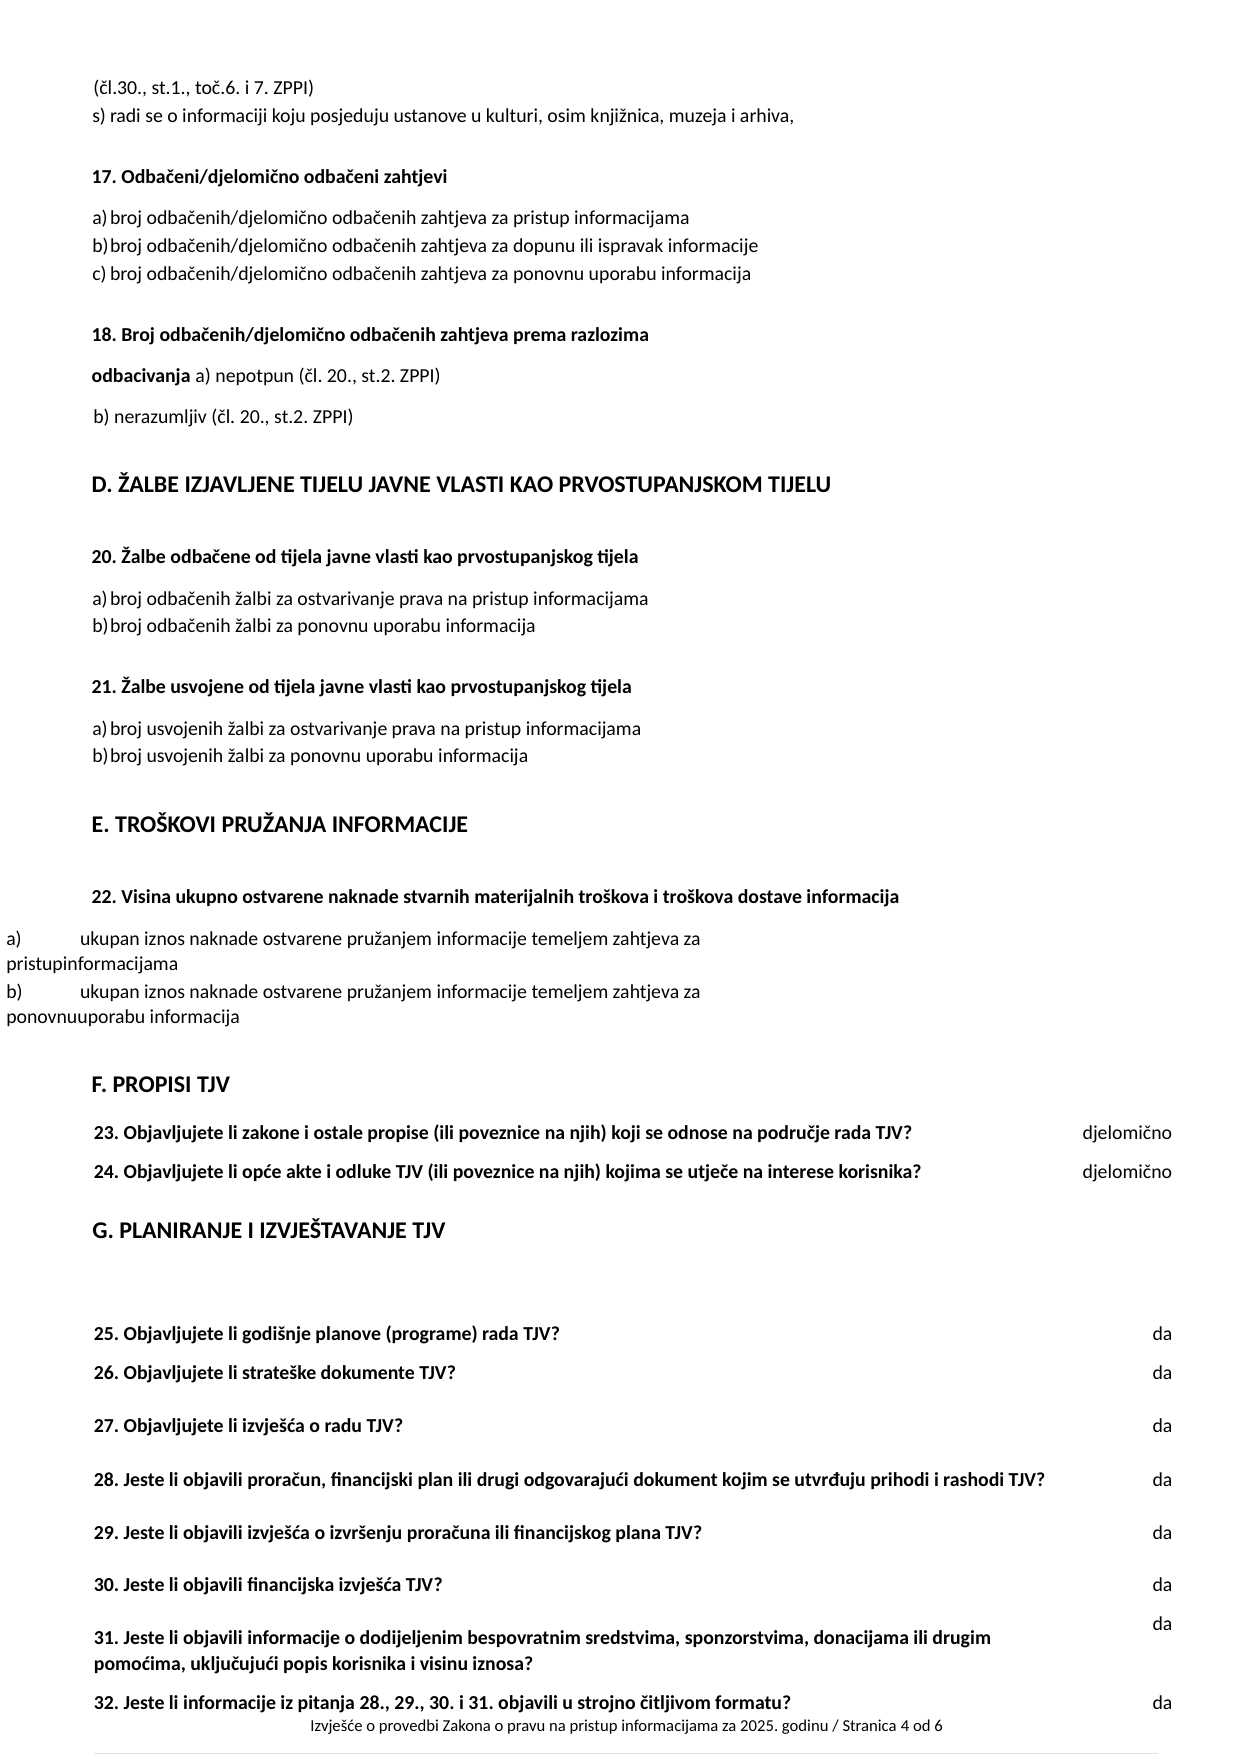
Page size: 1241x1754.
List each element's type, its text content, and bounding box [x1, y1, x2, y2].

table_cell da [1083, 1453, 1172, 1506]
table_cell da [1064, 1690, 1172, 1715]
list broj usvojenih žalbi za ponovnu uporabu informacija [92, 744, 956, 768]
table_cell 29. Jeste li objavili izvješća o izvršenju proračuna ili financijskog plana TJV? [92, 1506, 1082, 1546]
subtitle 20. Žalbe odbačene od tijela javne vlasti kao prvostupanjskog tijela [91, 545, 1172, 569]
list ukupan iznos naknade ostvarene pružanjem informacije temeljem zahtjeva za pristupinformacijama [6, 926, 781, 975]
table_cell da [1083, 1400, 1172, 1453]
table_cell 25. Objavljujete li godišnje planove (programe) rada TJV? [92, 1281, 1082, 1346]
list broj odbačenih/djelomično odbačenih zahtjeva za pristup informacijama [92, 205, 956, 229]
list broj odbačenih žalbi za ponovnu uporabu informacija [92, 614, 956, 638]
subtitle F. PROPISI TJV [91, 1069, 1172, 1099]
list broj odbačenih/djelomično odbačenih zahtjeva za ponovnu uporabu informacija [92, 261, 956, 285]
text (čl.30., st.1., toč.6. i 7. ZPPI) [93, 75, 956, 99]
list broj usvojenih žalbi za ostvarivanje prava na pristup informacijama [92, 716, 956, 740]
text b) nerazumljiv (čl. 20., st.2. ZPPI) [93, 404, 956, 428]
table_cell 28. Jeste li objavili proračun, financijski plan ili drugi odgovarajući dokument kojim se utvrđuju prihodi i rashodi TJV? [92, 1453, 1082, 1506]
table_cell 27. Objavljujete li izvješća o radu TJV? [92, 1400, 1082, 1453]
table_cell 31. Jeste li objavili informacije o dodijeljenim bespovratnim sredstvima, sponzorstvima, donacijama ili drugim pomoćima, uključujući popis korisnika i visinu iznosa? [92, 1611, 1064, 1690]
table_cell da [1083, 1281, 1172, 1346]
table_header 23. Objavljujete li zakone i ostale propise (ili poveznice na njih) koji se odnose na područje rada TJV? [92, 1120, 1082, 1159]
table_cell da [1083, 1506, 1172, 1546]
table_header 30. Jeste li objavili financijska izvješća TJV? [92, 1572, 1064, 1611]
table_cell 24. Objavljujete li opće akte i odluke TJV (ili poveznice na njih) kojima se utječe na interese korisnika? G. PLANIRANJE I IZVJEŠTAVANJE TJV [92, 1160, 1082, 1281]
subtitle 17. Odbačeni/djelomično odbačeni zahtjevi [91, 164, 1172, 188]
subtitle 22. Visina ukupno ostvarene naknade stvarnih materijalnih troškova i troškova dostave informacija [91, 884, 1172, 909]
list broj odbačenih žalbi za ostvarivanje prava na pristup informacijama [92, 586, 956, 610]
table_cell da [1064, 1611, 1172, 1690]
subtitle E. TROŠKOVI PRUŽANJA INFORMACIJE [91, 809, 1172, 838]
subtitle D. ŽALBE IZJAVLJENE TIJELU JAVNE VLASTI KAO PRVOSTUPANJSKOM TIJELU [91, 469, 1172, 498]
table_cell da [1083, 1346, 1172, 1400]
text 18. Broj odbačenih/djelomično odbačenih zahtjeva prema razlozima odbacivanja a) nepotpun (čl. 20., st.2. ZPPI) [91, 322, 675, 387]
table_header djelomično [1083, 1120, 1172, 1159]
table_header da [1064, 1572, 1172, 1611]
table_cell djelomično [1083, 1160, 1172, 1281]
list radi se o informaciji koju posjeduju ustanove u kulturi, osim knjižnica, muzeja i arhiva, [92, 103, 956, 127]
subtitle 21. Žalbe usvojene od tijela javne vlasti kao prvostupanjskog tijela [91, 675, 1172, 699]
table_cell 26. Objavljujete li strateške dokumente TJV? [92, 1346, 1082, 1400]
list ukupan iznos naknade ostvarene pružanjem informacije temeljem zahtjeva za ponovnuuporabu informacija [6, 979, 781, 1028]
list broj odbačenih/djelomično odbačenih zahtjeva za dopunu ili ispravak informacije [92, 233, 956, 257]
table_cell 32. Jeste li informacije iz pitanja 28., 29., 30. i 31. objavili u strojno čitljivom formatu? [92, 1690, 1064, 1715]
